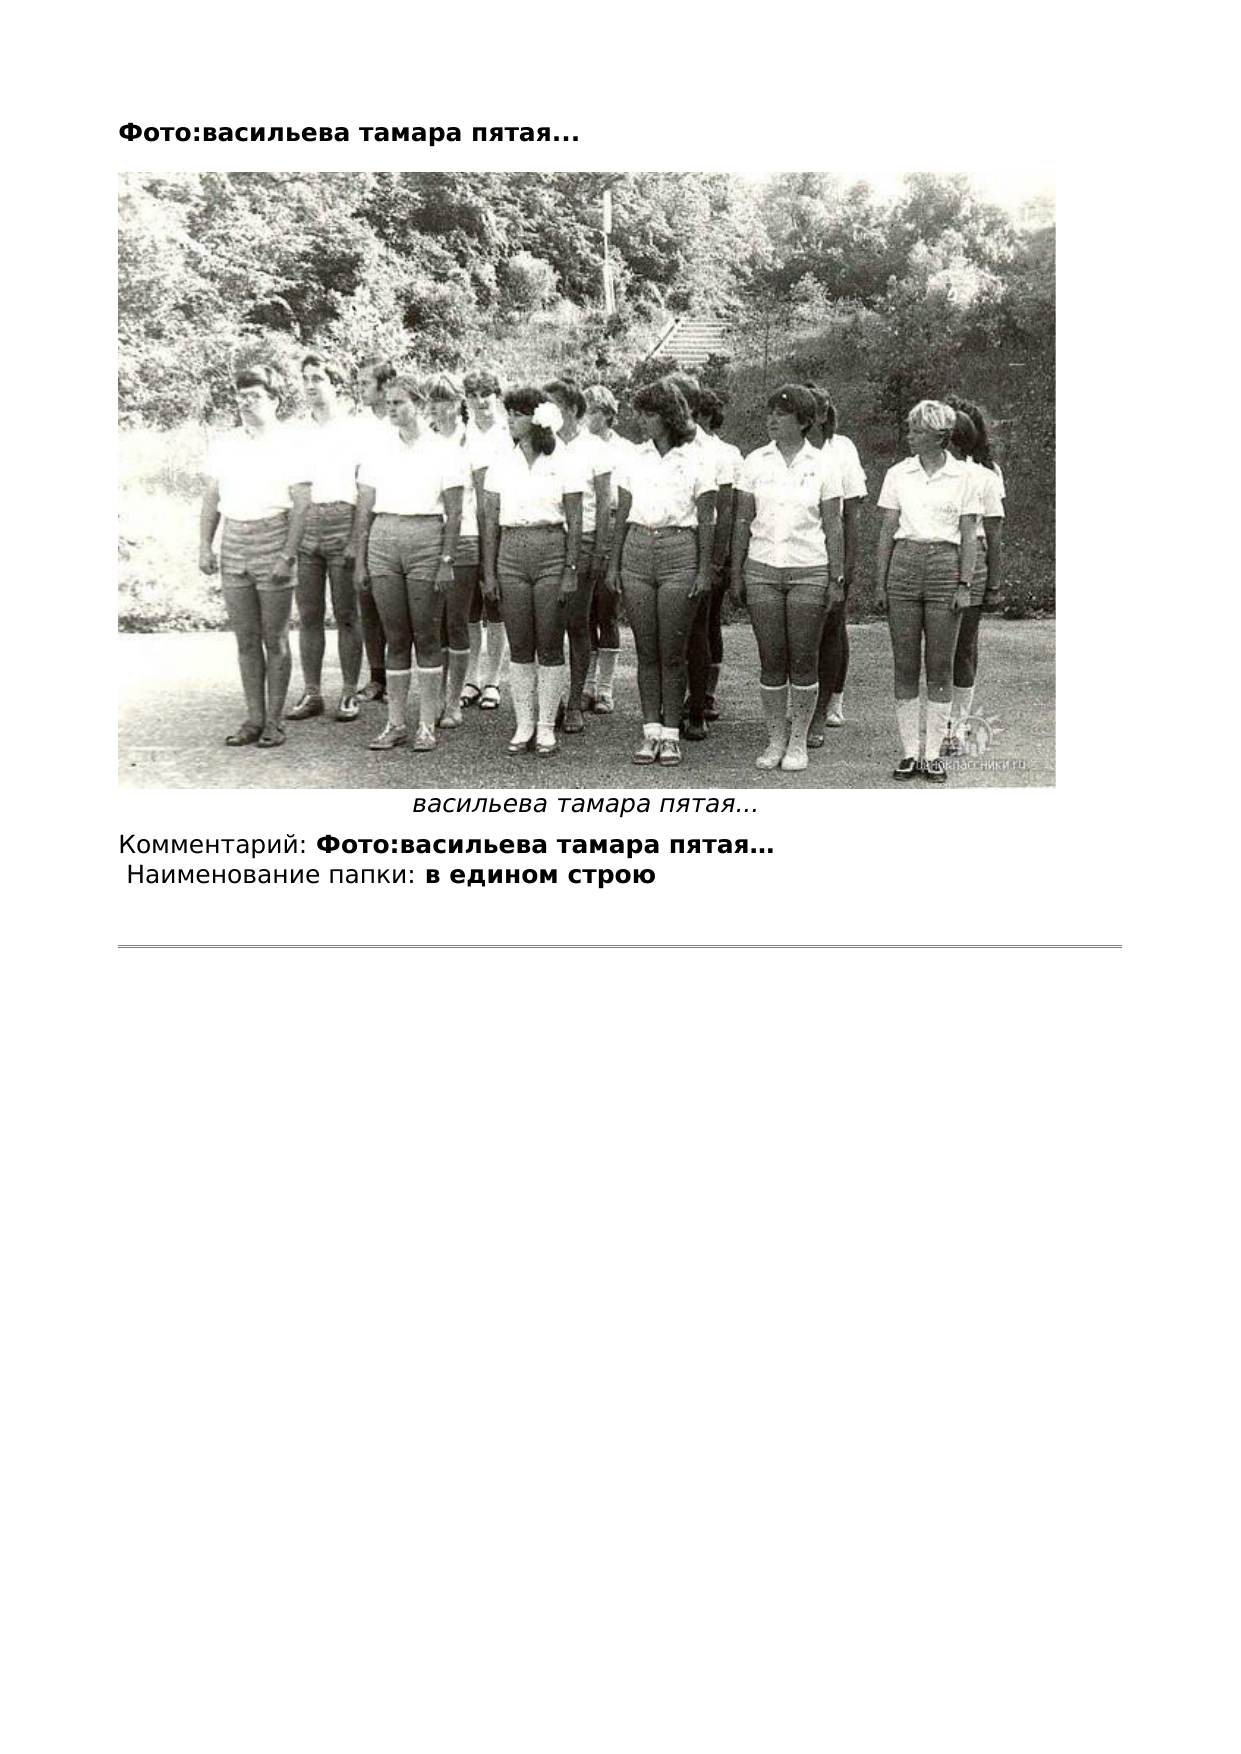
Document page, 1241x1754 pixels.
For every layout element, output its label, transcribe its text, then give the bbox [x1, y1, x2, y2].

picture [118, 172, 1056, 789]
subtitle Фото:васильева тамара пятая... [118, 118, 1122, 147]
text Комментарий: Фото:васильева тамара пятая… Наименование папки: в едином строю [118, 831, 1122, 918]
text васильева тамара пятая... [118, 789, 1056, 818]
